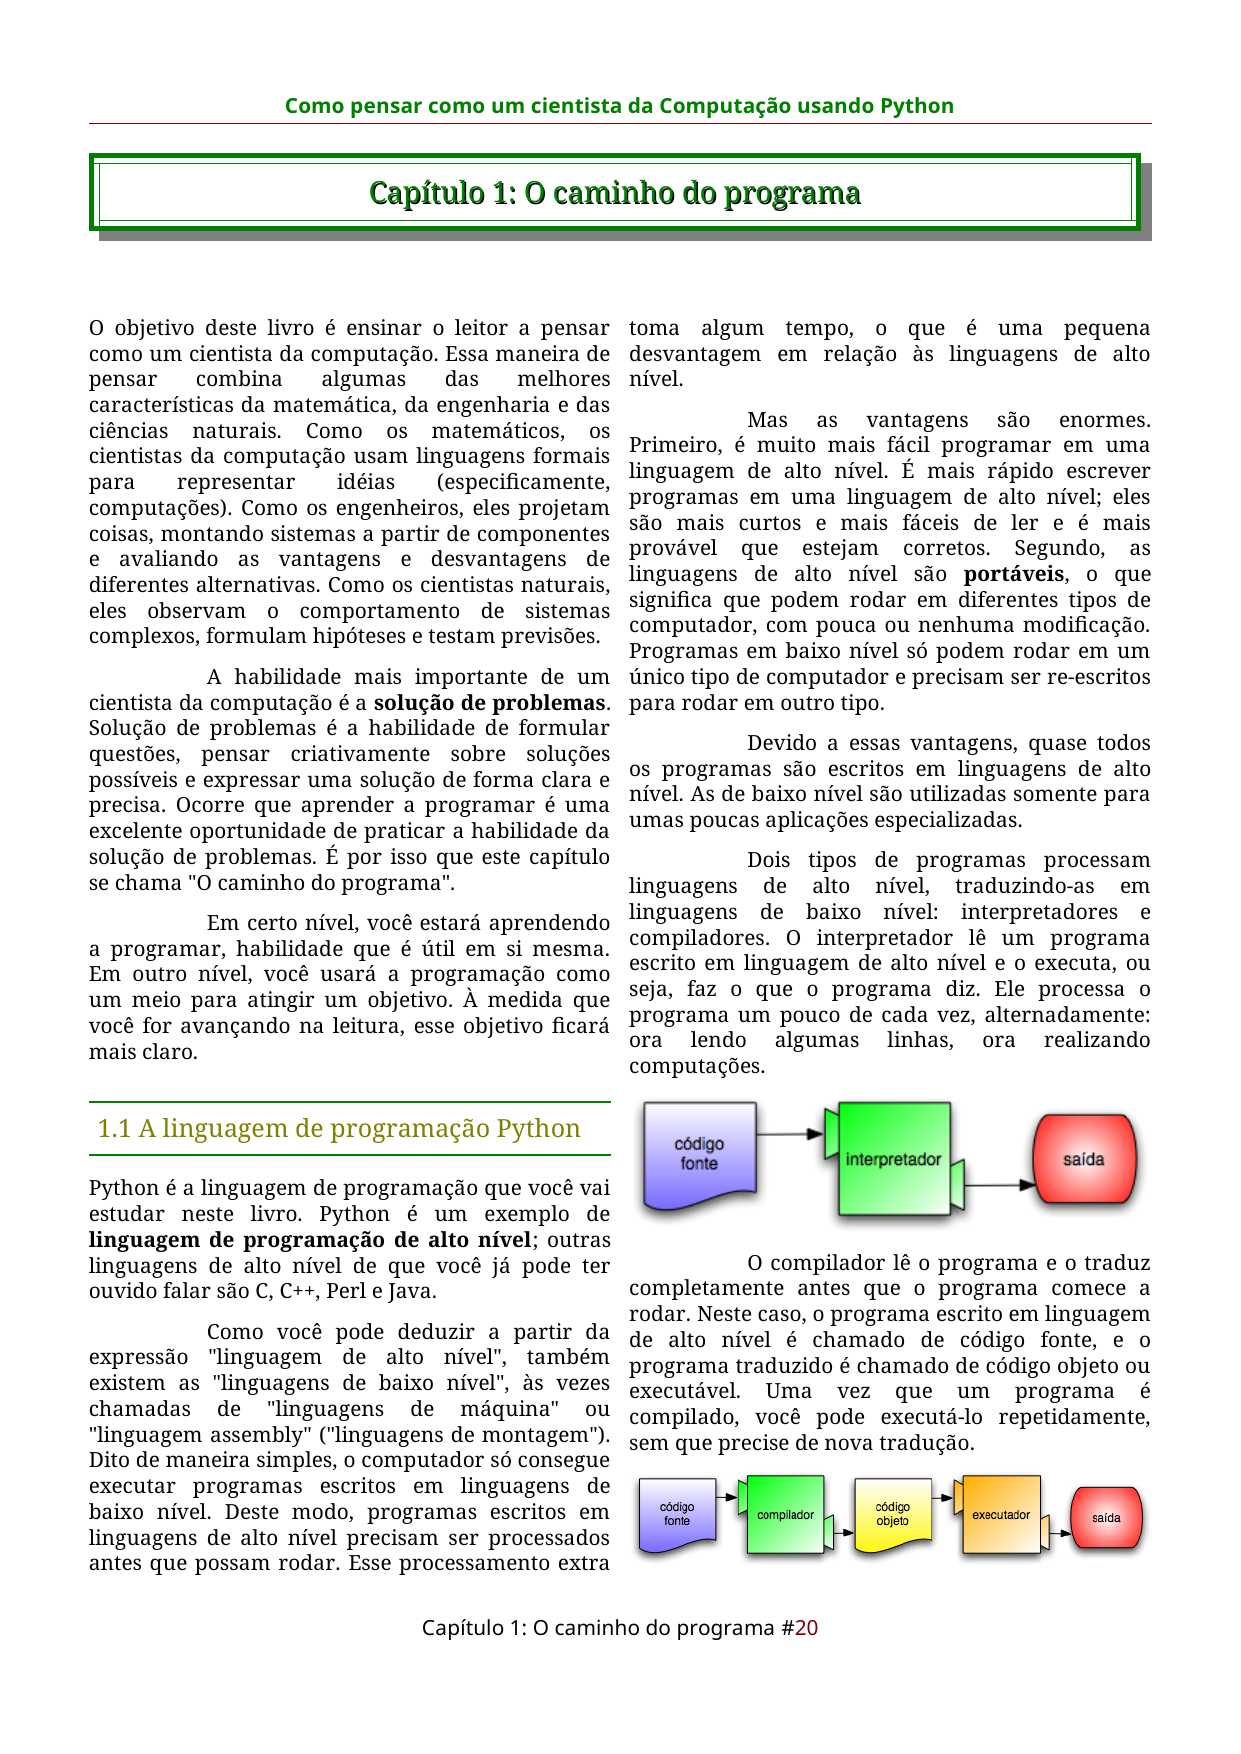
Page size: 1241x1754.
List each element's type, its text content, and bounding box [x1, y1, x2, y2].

text A habilidade mais importante de um cientista da computação é a solução de problemas. Solução de problemas é a habilidade de formular questões, pensar criativamente sobre soluções possíveis e expressar uma solução de forma clara e precisa. Ocorre que aprender a programar é uma excelente oportunidade de praticar a habilidade da solução de problemas. É por isso que este capítulo se chama "O caminho do programa". [88, 662, 611, 896]
text Em certo nível, você estará aprendendo a programar, habilidade que é útil em si mesma. Em outro nível, você usará a programação como um meio para atingir um objetivo. À medida que você for avançando na leitura, esse objetivo ficará mais claro. [88, 908, 611, 1065]
picture [628, 1468, 1152, 1570]
subtitle 1.1 A linguagem de programação Python [88, 1102, 611, 1156]
picture [628, 1092, 1152, 1236]
text Devido a essas vantagens, quase todos os programas são escritos em linguagens de alto nível. As de baixo nível são utilizadas somente para umas poucas aplicações especializadas. [629, 728, 1152, 833]
subtitle [94, 158, 1131, 163]
subtitle [100, 221, 1136, 226]
text Dois tipos de programas processam linguagens de alto nível, traduzindo-as em linguagens de baixo nível: interpretadores e compiladores. O interpretador lê um programa escrito em linguagem de alto nível e o executa, ou seja, faz o que o programa diz. Ele processa o programa um pouco de cada vez, alternadamente: ora lendo algumas linhas, ora realizando computações. [629, 845, 1152, 1080]
text O compilador lê o programa e o traduz completamente antes que o programa comece a rodar. Neste caso, o programa escrito em linguagem de alto nível é chamado de código fonte, e o programa traduzido é chamado de código objeto ou executável. Uma vez que um programa é compilado, você pode executá-lo repetidamente, sem que precise de nova tradução. [629, 1248, 1152, 1456]
subtitle Capítulo 1: O caminho do programa [100, 164, 1131, 220]
text O objetivo deste livro é ensinar o leitor a pensar como um cientista da computação. Essa maneira de pensar combina algumas das melhores características da matemática, da engenharia e das ciências naturais. Como os matemáticos, os cientistas da computação usam linguagens formais para representar idéias (especificamente, computações). Como os engenheiros, eles projetam coisas, montando sistemas a partir de componentes e avaliando as vantagens e desvantagens de diferentes alternativas. Como os cientistas naturais, eles observam o comportamento de sistemas complexos, formulam hipóteses e testam previsões. [88, 313, 611, 650]
text toma algum tempo, o que é uma pequena desvantagem em relação às linguagens de alto nível. [629, 313, 1152, 393]
text Como você pode deduzir a partir da expressão "linguagem de alto nível", também existem as "linguagens de baixo nível", às vezes chamadas de "linguagens de máquina" ou "linguagem assembly" ("linguagens de montagem"). Dito de maneira simples, o computador só consegue executar programas escritos em linguagens de baixo nível. Deste modo, programas escritos em linguagens de alto nível precisam ser processados antes que possam rodar. Esse processamento extra [88, 1317, 611, 1577]
text Mas as vantagens são enormes. Primeiro, é muito mais fácil programar em uma linguagem de alto nível. É mais rápido escrever programas em uma linguagem de alto nível; eles são mais curtos e mais fáceis de ler e é mais provável que estejam corretos. Segundo, as linguagens de alto nível são portáveis, o que significa que podem rodar em diferentes tipos de computador, com pouca ou nenhuma modificação. Programas em baixo nível só podem rodar em um único tipo de computador e precisam ser re-escritos para rodar em outro tipo. [629, 404, 1152, 716]
text Python é a linguagem de programação que você vai estudar neste livro. Python é um exemplo de linguagem de programação de alto nível; outras linguagens de alto nível de que você já pode ter ouvido falar são C, C++, Perl e Java. [88, 1173, 611, 1305]
